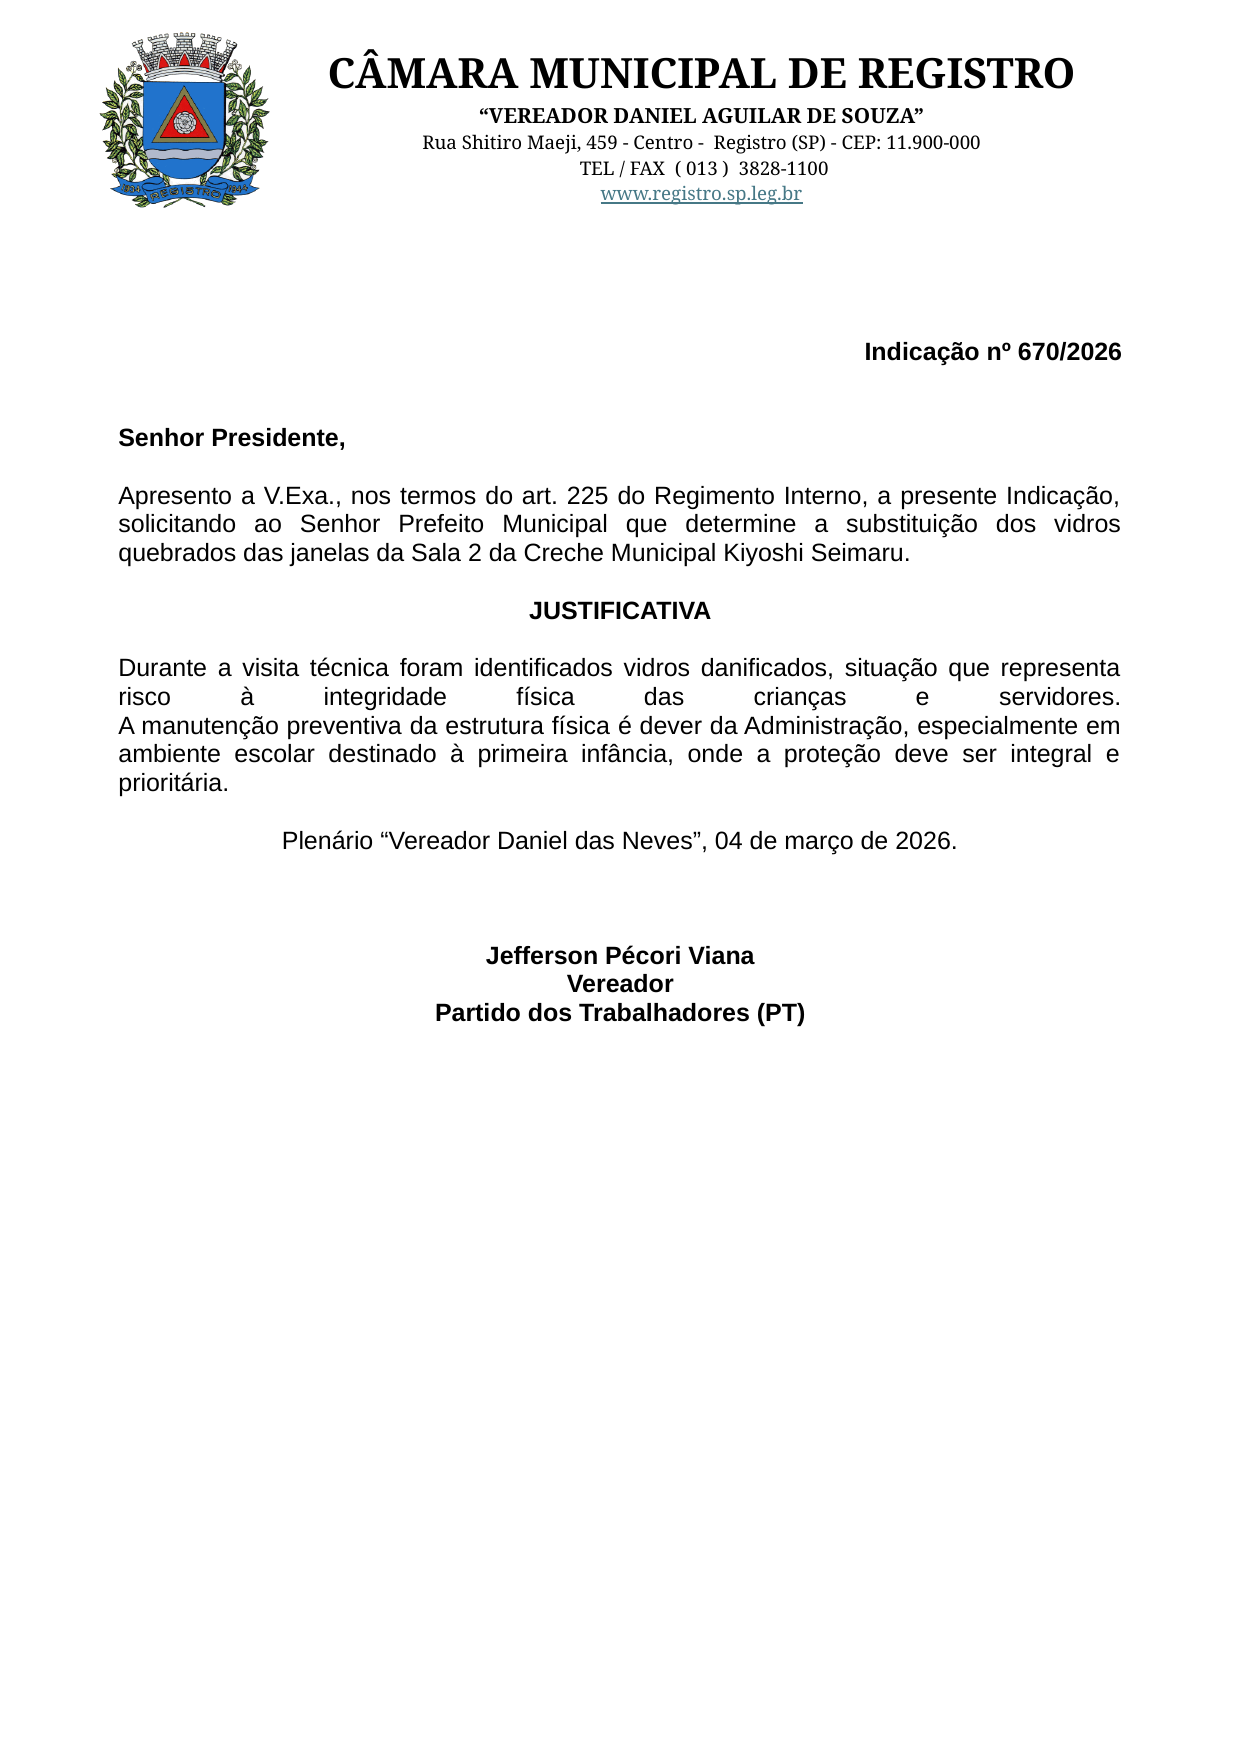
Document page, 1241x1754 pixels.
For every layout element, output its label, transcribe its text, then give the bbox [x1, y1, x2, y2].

text JUSTIFICATIVA [118, 596, 1122, 624]
text Indicação nº 670/2026 [118, 337, 1122, 366]
text Apresento a V.Exa., nos termos do art. 225 do Regimento Interno, a presente Indicação, solicitando ao Senhor Prefeito Municipal que determine a substituição dos vidros quebrados das janelas da Sala 2 da Creche Municipal Kiyoshi Seimaru. [118, 481, 1122, 567]
text Senhor Presidente, [118, 423, 1122, 452]
text Jefferson Pécori Viana [118, 941, 1122, 969]
text Plenário “Vereador Daniel das Neves”, 04 de março de 2026. [118, 826, 1122, 854]
text Durante a visita técnica foram identificados vidros danificados, situação que representa risco à integridade física das crianças e servidores. A manutenção preventiva da estrutura física é dever da Administração, especialmente em ambiente escolar destinado à primeira infância, onde a proteção deve ser integral e prioritária. [118, 653, 1122, 797]
text Vereador [118, 969, 1122, 998]
text Partido dos Trabalhadores (PT) [118, 998, 1122, 1027]
picture [95, 26, 274, 213]
